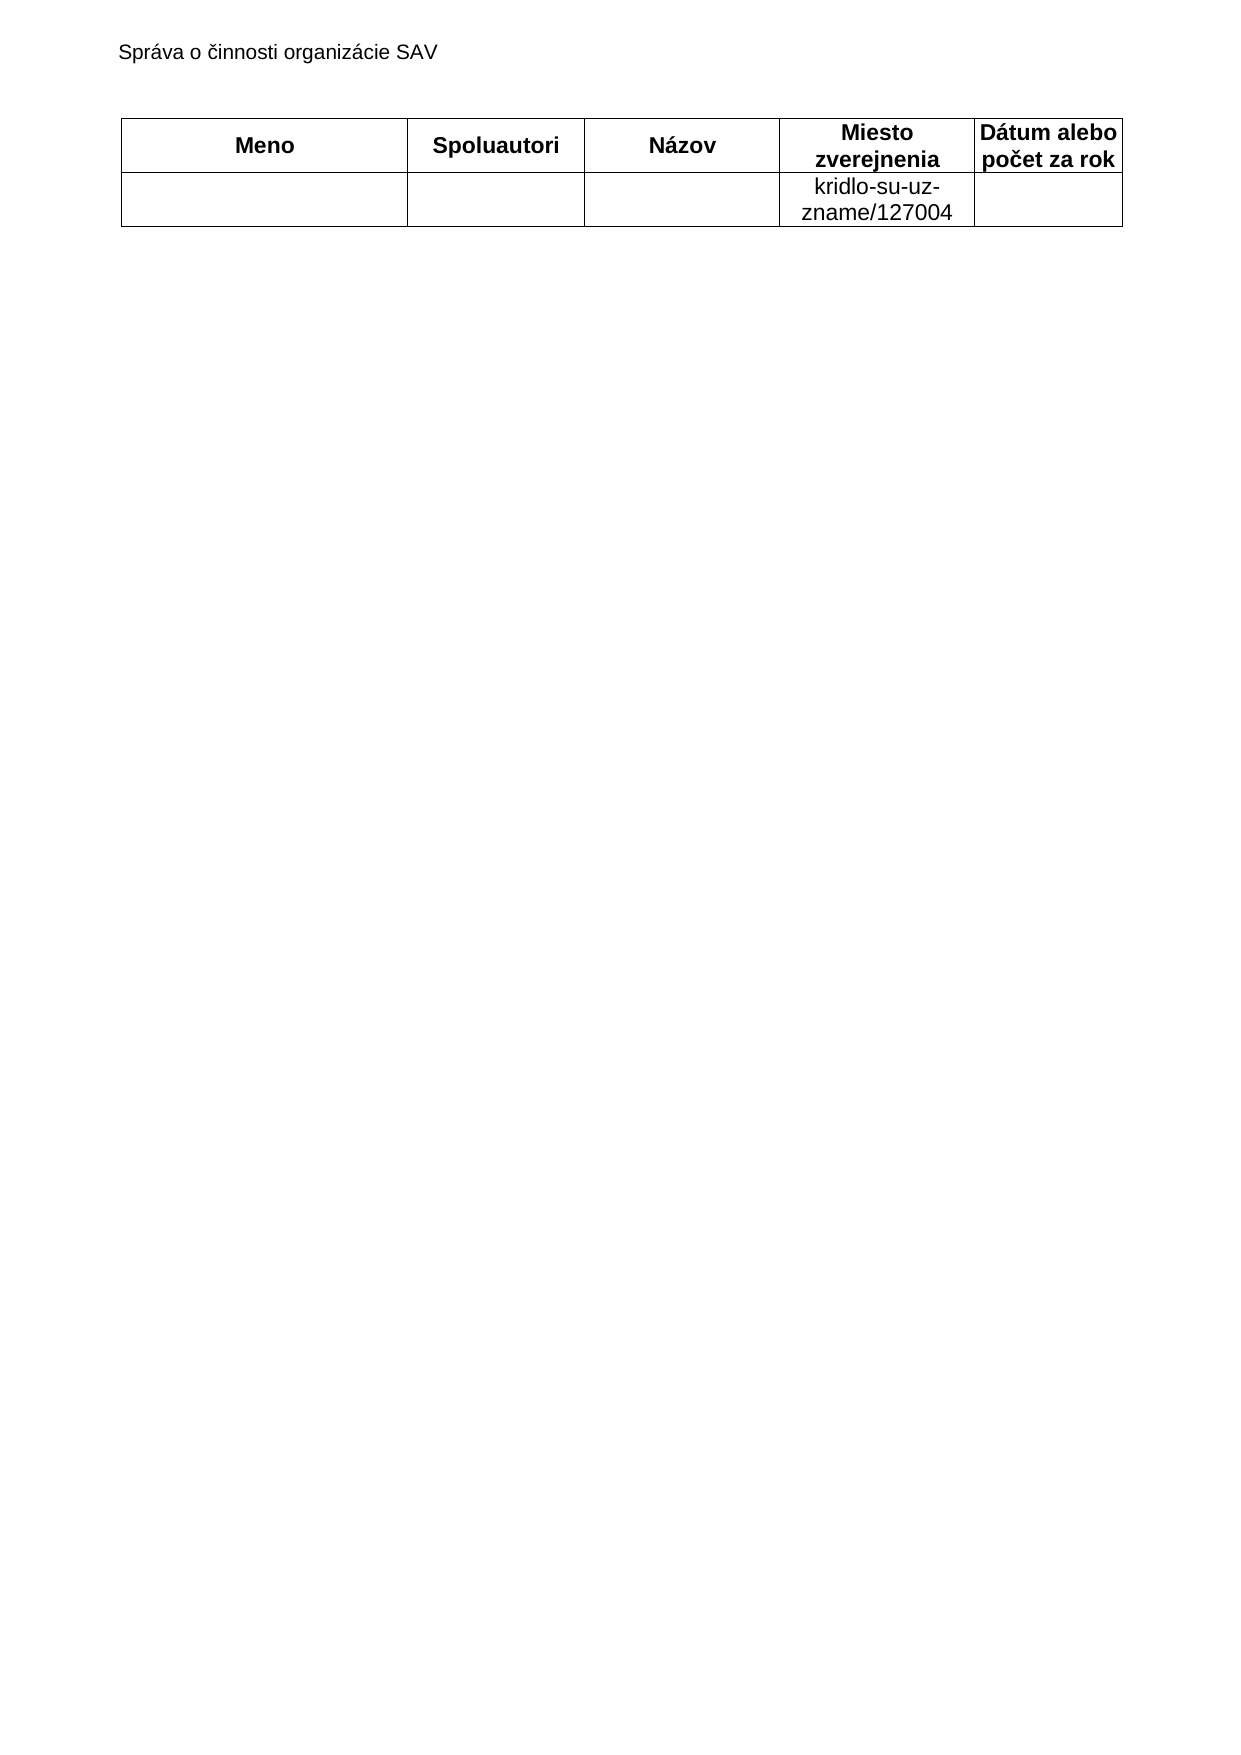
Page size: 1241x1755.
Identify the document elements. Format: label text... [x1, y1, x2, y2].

table_header Názov [585, 119, 779, 172]
table_cell kridlo-su-uz-zname/127004 [780, 173, 974, 226]
table_cell [975, 173, 1122, 226]
table_cell [408, 173, 584, 226]
table_header Dátum alebo počet za rok [975, 119, 1122, 172]
table_cell [122, 173, 407, 226]
table_header Meno [122, 119, 407, 172]
table_header Miesto zverejnenia [780, 119, 974, 172]
table_cell [585, 173, 779, 226]
table_header Spoluautori [408, 119, 584, 172]
